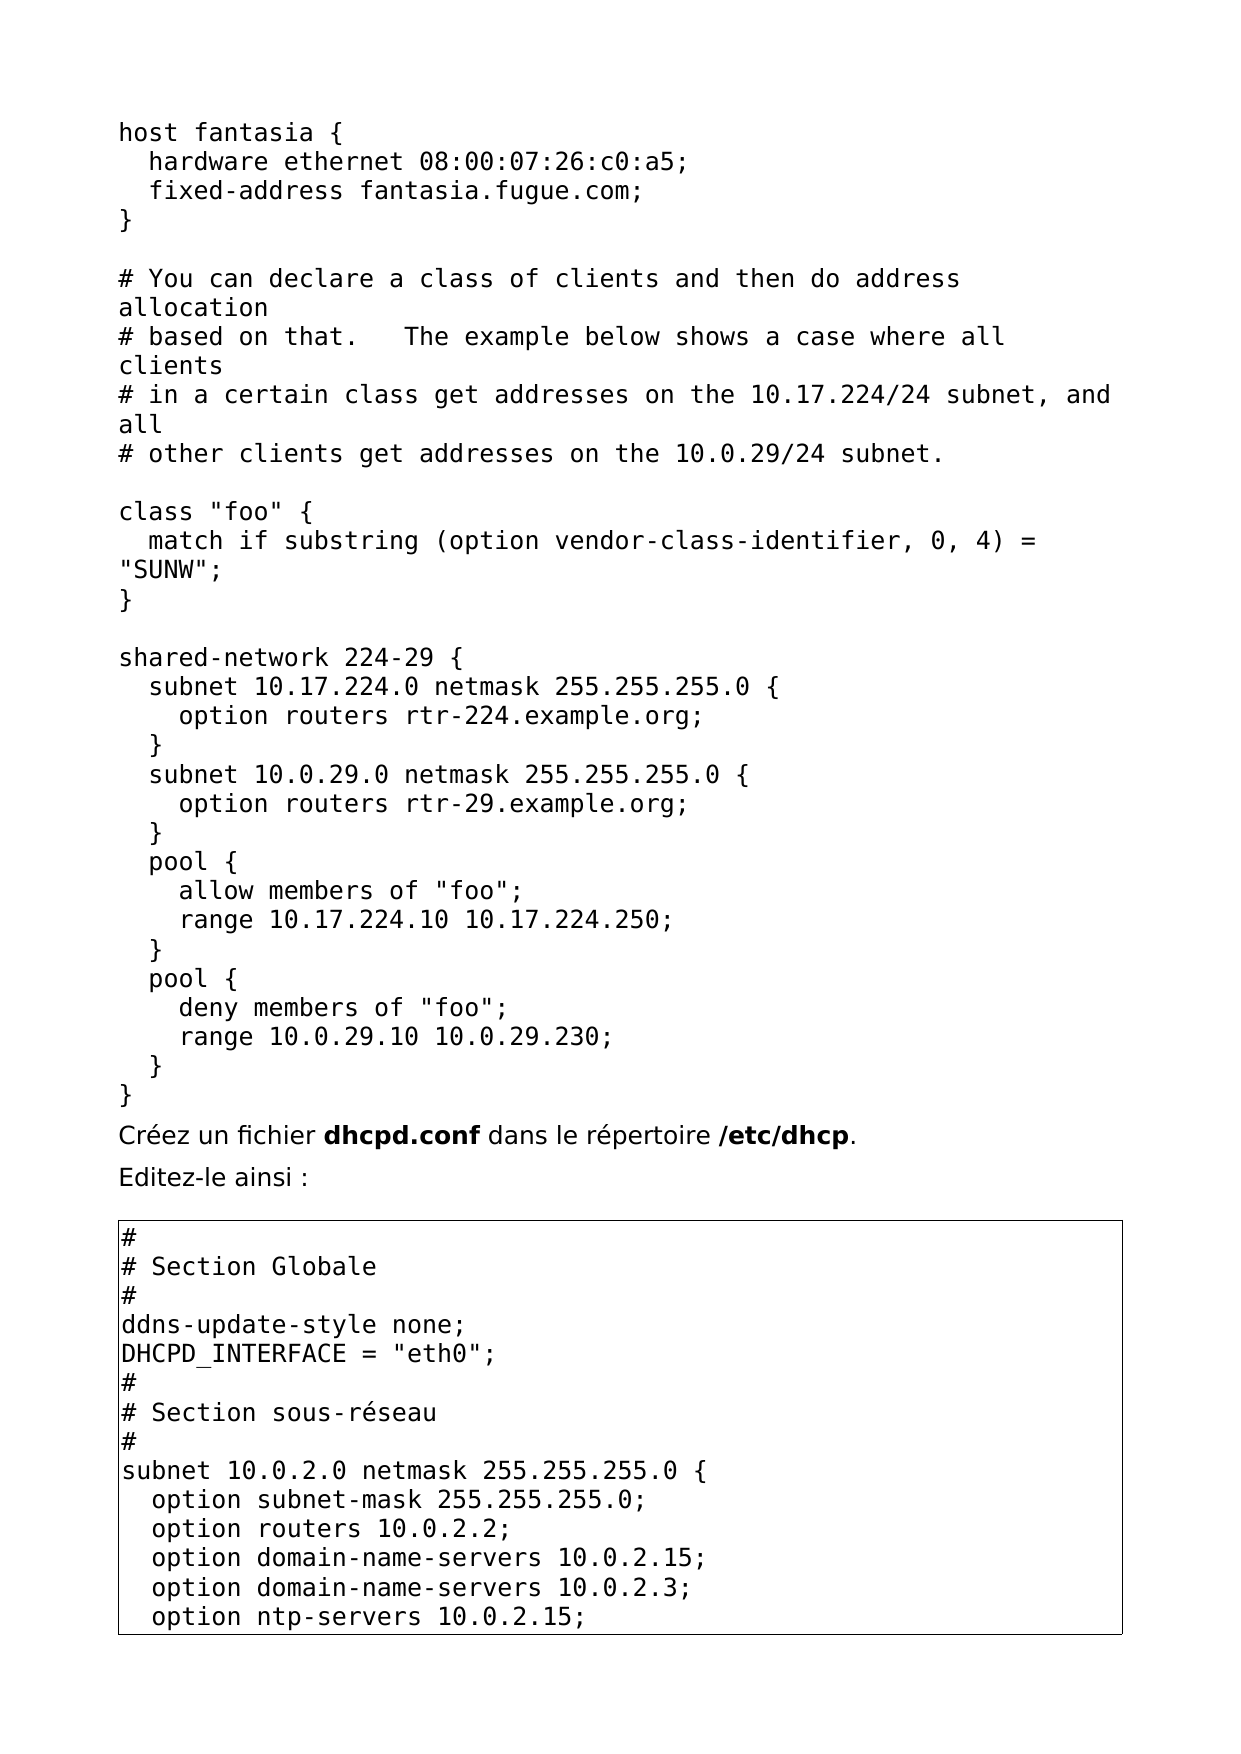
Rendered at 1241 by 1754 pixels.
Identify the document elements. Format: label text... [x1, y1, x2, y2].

text Editez-le ainsi : [118, 1163, 1122, 1192]
text Créez un fichier dhcpd.conf dans le répertoire /etc/dhcp. [118, 1122, 1122, 1151]
table_header # # Section Globale # ddns-update-style none; DHCPD_INTERFACE = "eth0"; # # Section sous-réseau # subnet 10.0.2.0 netmask 255.255.255.0 { option subnet-mask 255.255.255.0; option routers 10.0.2.2; option domain-name-servers 10.0.2.15; option domain-name-servers 10.0.2.3; option ntp-servers 10.0.2.15; [119, 1221, 1122, 1634]
text host fantasia { hardware ethernet 08:00:07:26:c0:a5; fixed-address fantasia.fugue.com; } # You can declare a class of clients and then do address allocation # based on that. The example below shows a case where all clients # in a certain class get addresses on the 10.17.224/24 subnet, and all # other clients get addresses on the 10.0.29/24 subnet. class "foo" { match if substring (option vendor-class-identifier, 0, 4) = "SUNW"; } shared-network 224-29 { subnet 10.17.224.0 netmask 255.255.255.0 { option routers rtr-224.example.org; } subnet 10.0.29.0 netmask 255.255.255.0 { option routers rtr-29.example.org; } pool { allow members of "foo"; range 10.17.224.10 10.17.224.250; } pool { deny members of "foo"; range 10.0.29.10 10.0.29.230; } } [118, 118, 1122, 1110]
